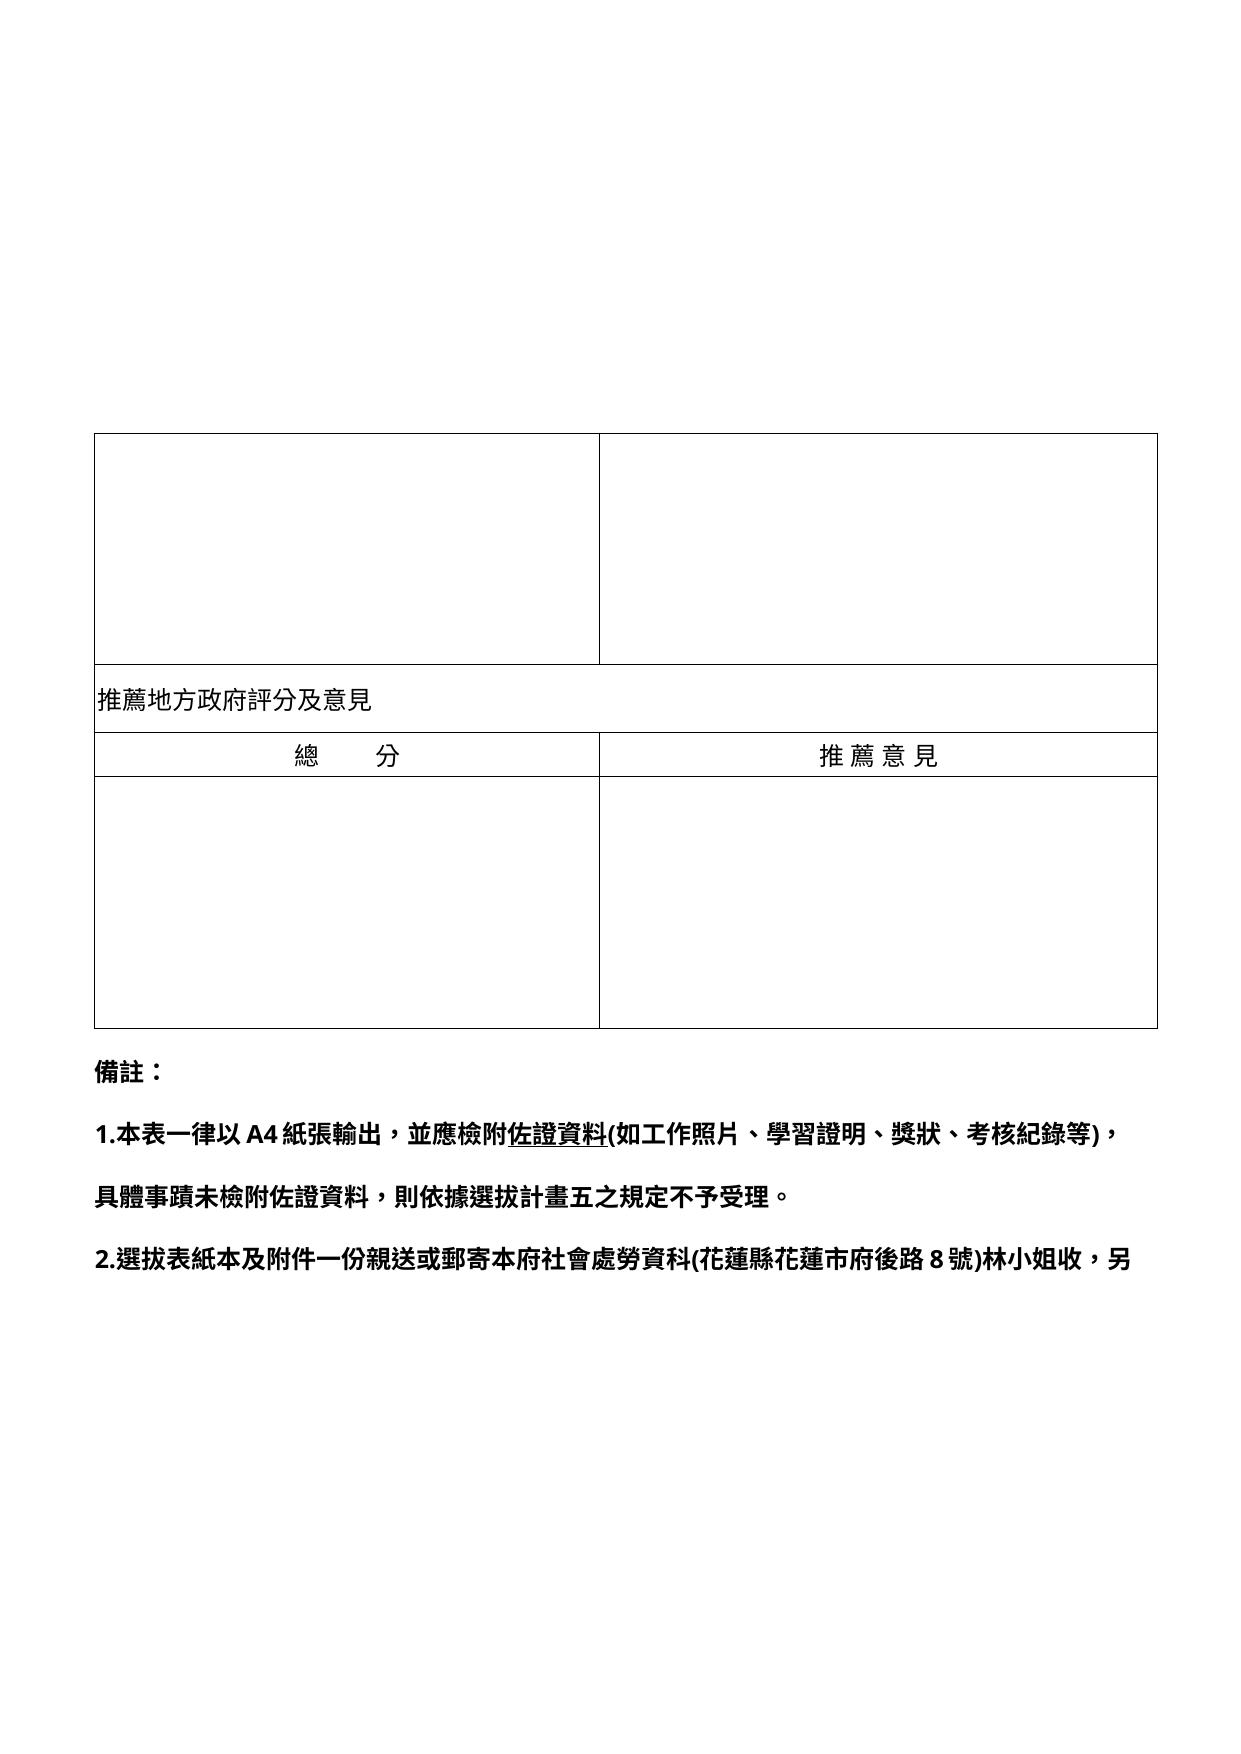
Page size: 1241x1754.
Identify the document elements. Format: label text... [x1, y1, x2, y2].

text 2.選拔表紙本及附件一份親送或郵寄本府社會處勞資科(花蓮縣花蓮市府後路8號)林小姐收，另 [94, 1216, 1146, 1278]
table_cell [600, 777, 1157, 1027]
table_cell [95, 777, 599, 1027]
table_cell 推 薦 意 見 [600, 733, 1157, 776]
text 1.本表一律以A4紙張輸出，並應檢附佐證資料(如工作照片、學習證明、獎狀、考核紀錄等)，具體事蹟未檢附佐證資料，則依據選拔計畫五之規定不予受理。 [94, 1091, 1146, 1216]
table_cell 總 分 [95, 733, 599, 776]
table_cell [95, 434, 599, 664]
text 備註： [94, 1029, 1146, 1091]
table_cell 推薦地方政府評分及意見 [95, 665, 1157, 732]
table_cell [600, 434, 1157, 664]
